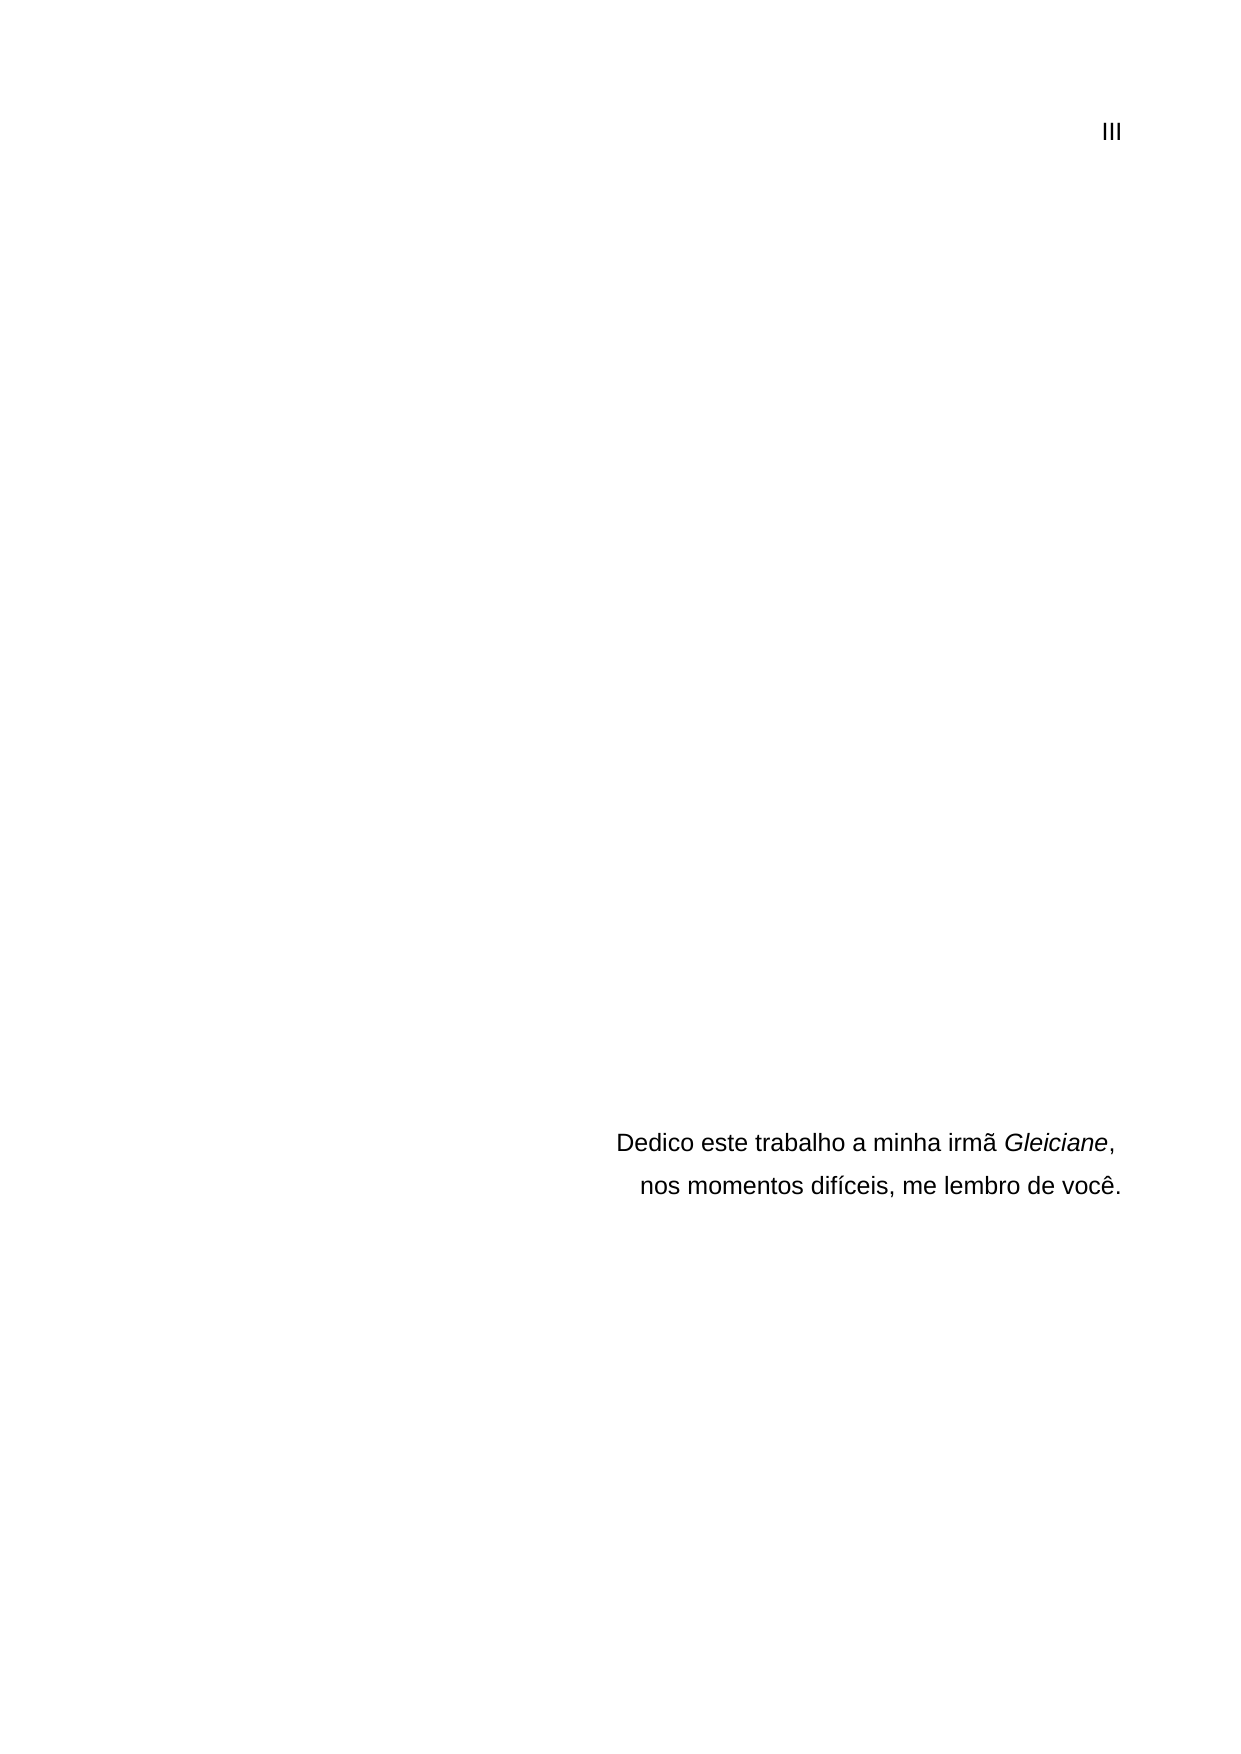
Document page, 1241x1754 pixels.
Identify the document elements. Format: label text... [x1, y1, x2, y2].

text Dedico este trabalho a minha irmã Gleiciane, [177, 1128, 1122, 1156]
text nos momentos difíceis, me lembro de você. [177, 1171, 1122, 1199]
